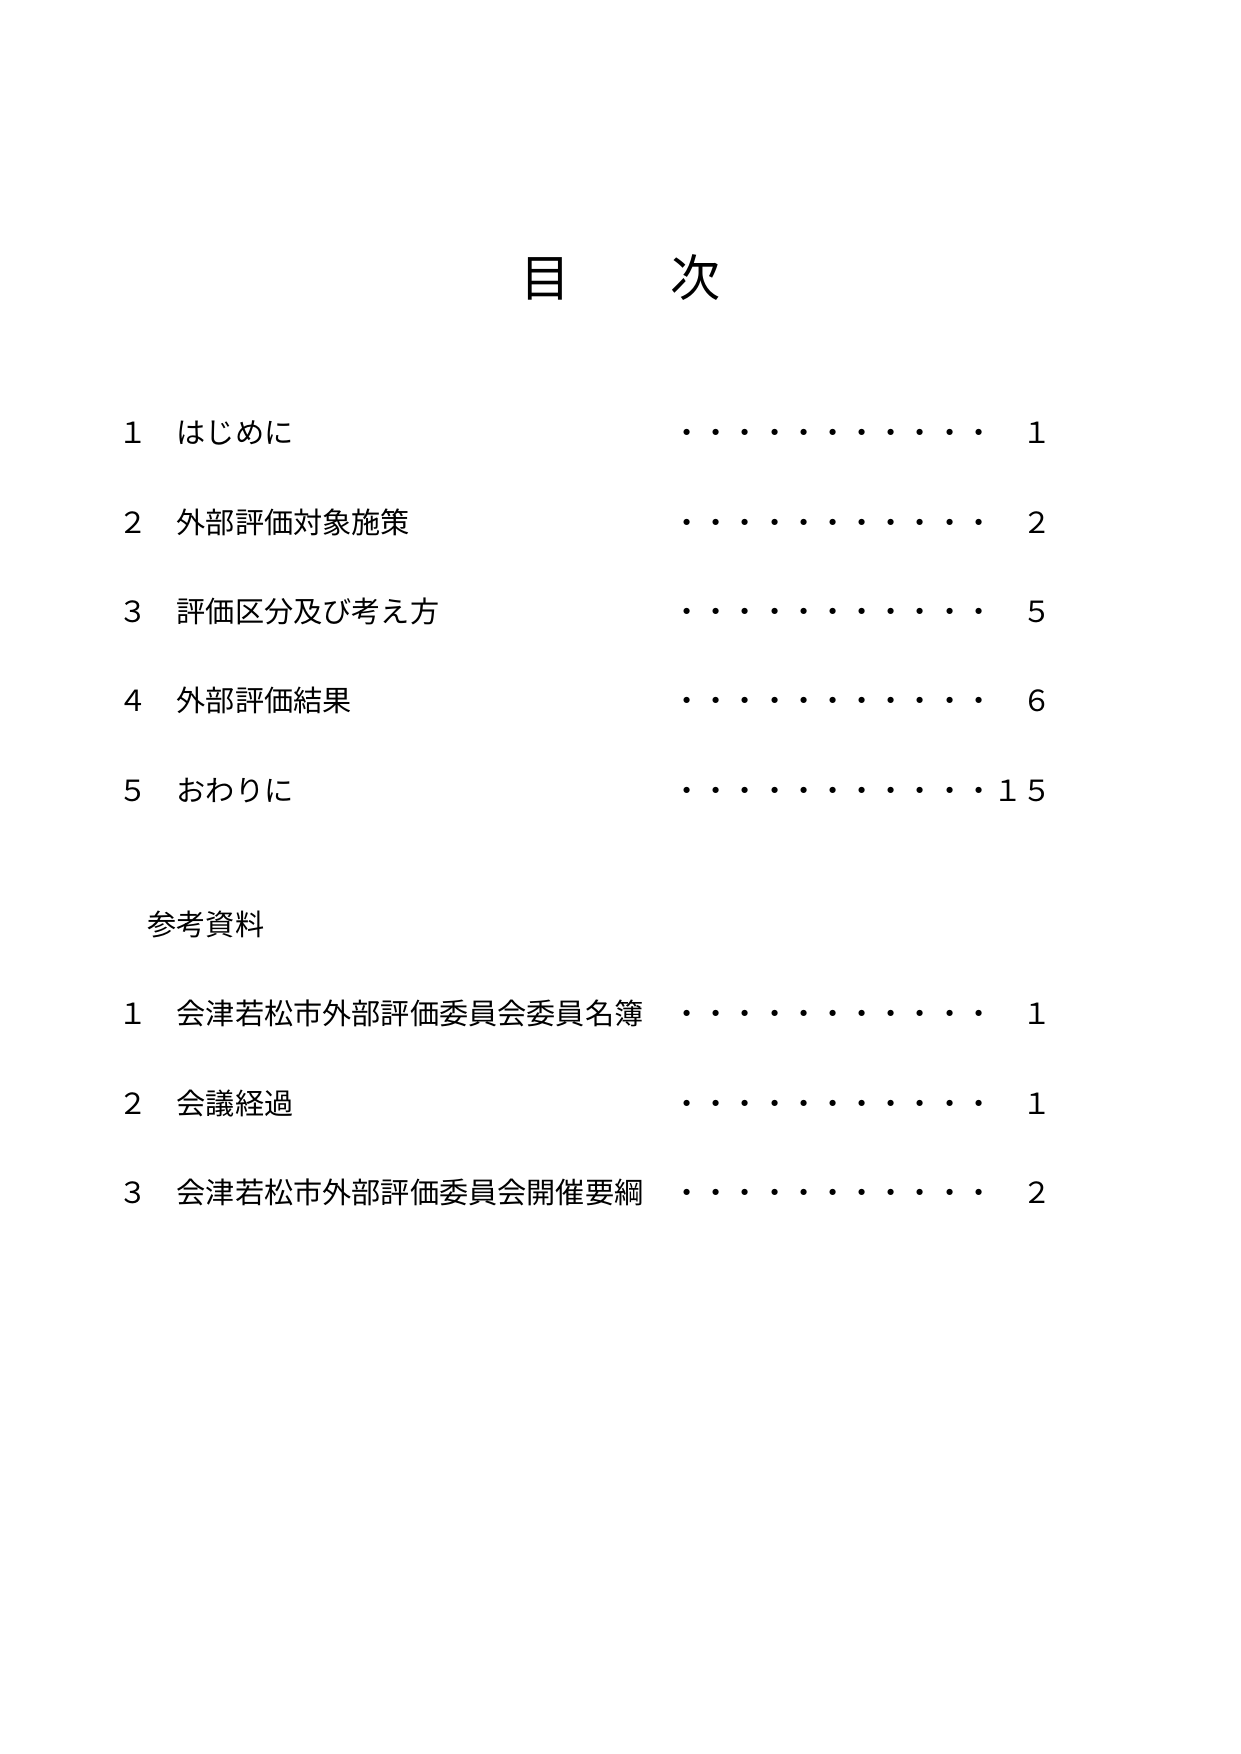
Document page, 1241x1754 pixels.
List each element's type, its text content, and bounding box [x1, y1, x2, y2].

text 参考資料 [118, 899, 1122, 944]
text ３ 評価区分及び考え方 ・・・・・・・・・・・ ５ [118, 586, 1122, 631]
text ２ 会議経過 ・・・・・・・・・・・ １ [118, 1078, 1122, 1123]
text 目 次 [118, 229, 1122, 318]
text １ はじめに ・・・・・・・・・・・ １ [118, 408, 1122, 452]
text １ 会津若松市外部評価委員会委員名簿 ・・・・・・・・・・・ １ [118, 989, 1122, 1033]
text ４ 外部評価結果 ・・・・・・・・・・・ ６ [118, 676, 1122, 721]
text ３ 会津若松市外部評価委員会開催要綱 ・・・・・・・・・・・ ２ [118, 1167, 1122, 1212]
text ２ 外部評価対象施策 ・・・・・・・・・・・ ２ [118, 497, 1122, 542]
text ５ おわりに ・・・・・・・・・・・１５ [118, 765, 1122, 810]
